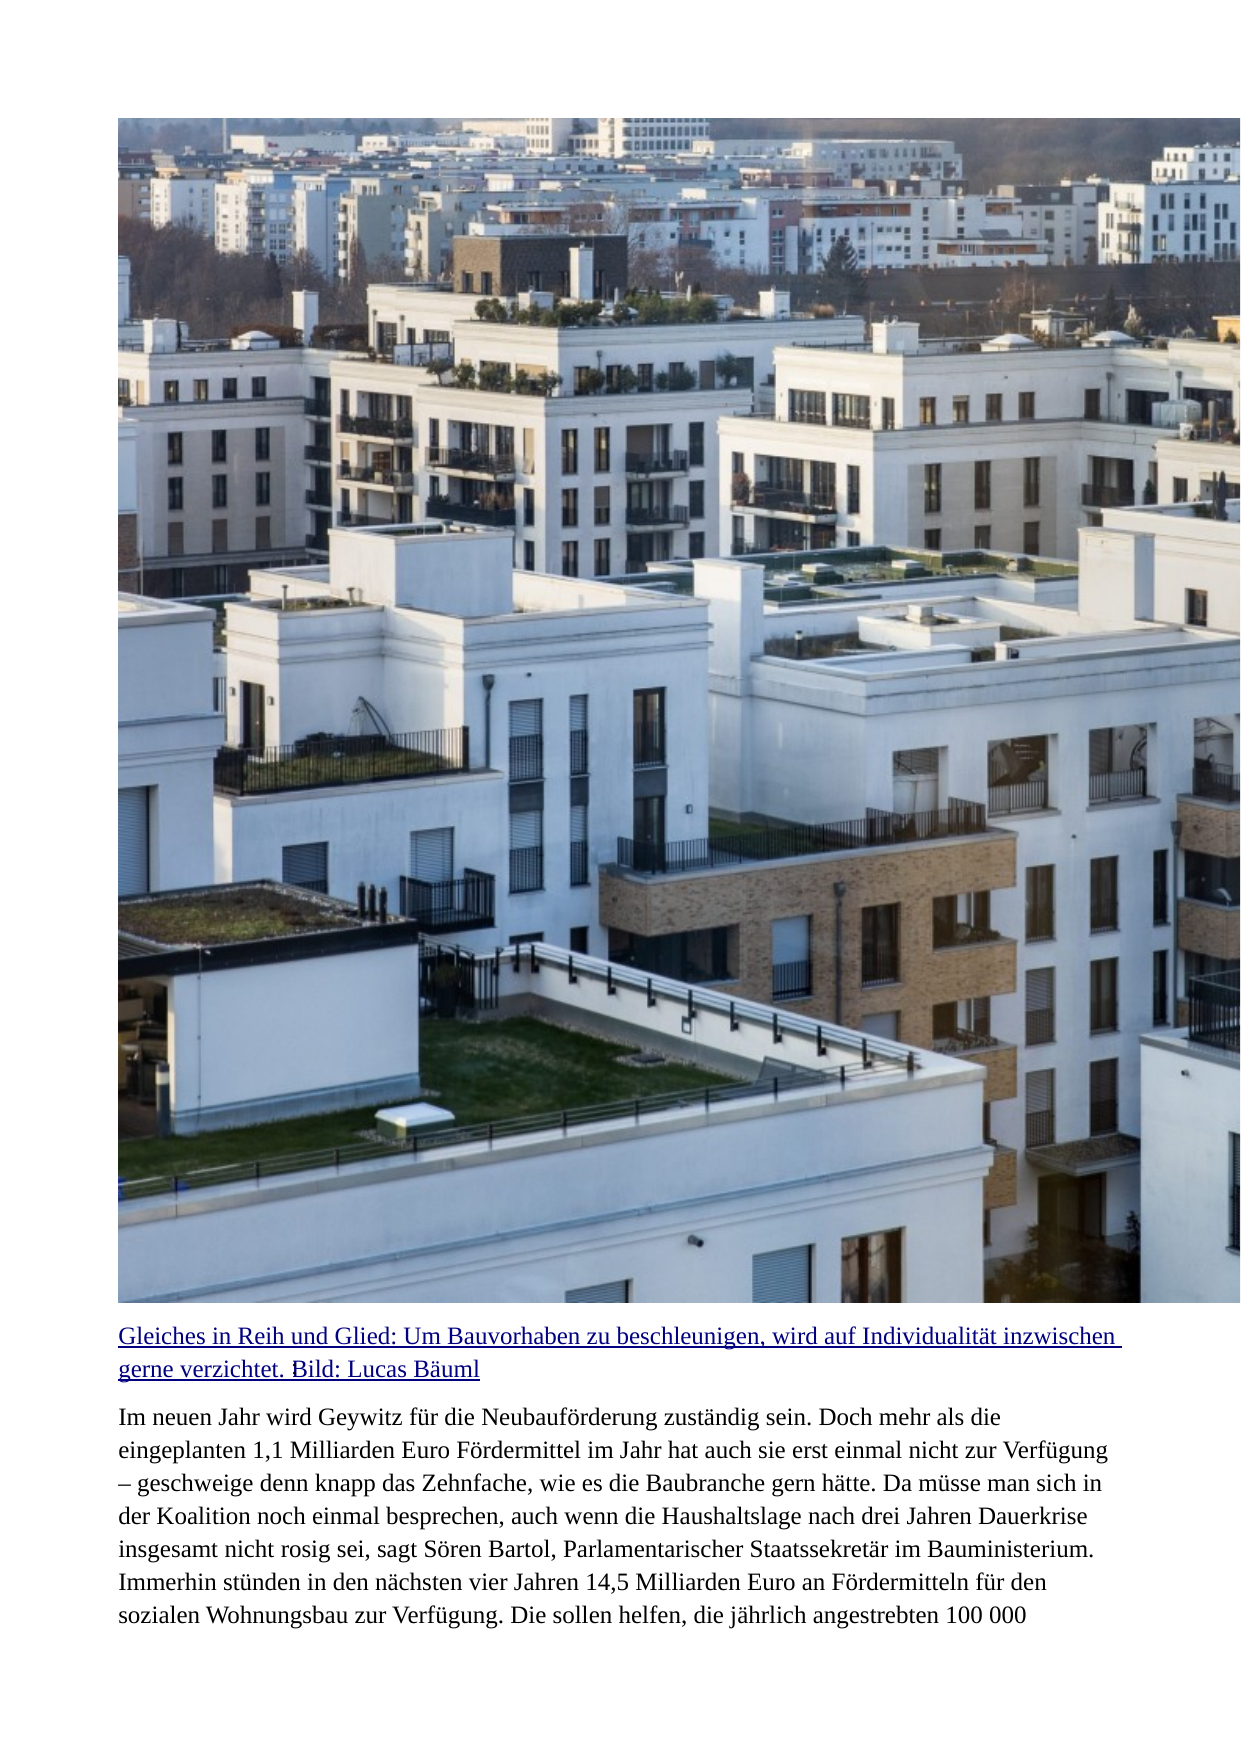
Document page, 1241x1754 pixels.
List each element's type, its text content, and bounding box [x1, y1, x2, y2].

picture [118, 118, 1241, 1303]
text gerne verzichtet. Bild: Lucas Bäuml [118, 1348, 1122, 1383]
text Gleiches in Reih und Glied: Um Bauvorhaben zu beschleunigen, wird auf Individualität inzwischen [118, 1321, 1122, 1346]
text Im neuen Jahr wird Geywitz für die Neubauförderung zuständig sein. Doch mehr als die eingeplanten 1,1 Milliarden Euro Fördermittel im Jahr hat auch sie erst einmal nicht zur Verfügung – geschweige denn knapp das Zehnfache, wie es die Baubranche gern hätte. Da müsse man sich in der Koalition noch einmal besprechen, auch wenn die Haushaltslage nach drei Jahren Dauerkrise insgesamt nicht rosig sei, sagt Sören Bartol, Parlamentarischer Staatssekretär im Bauministerium. Immerhin stünden in den nächsten vier Jahren 14,5 Milliarden Euro an Fördermitteln für den sozialen Wohnungsbau zur Verfügung. Die sollen helfen, die jährlich angestrebten 100 000 [118, 1402, 1122, 1629]
